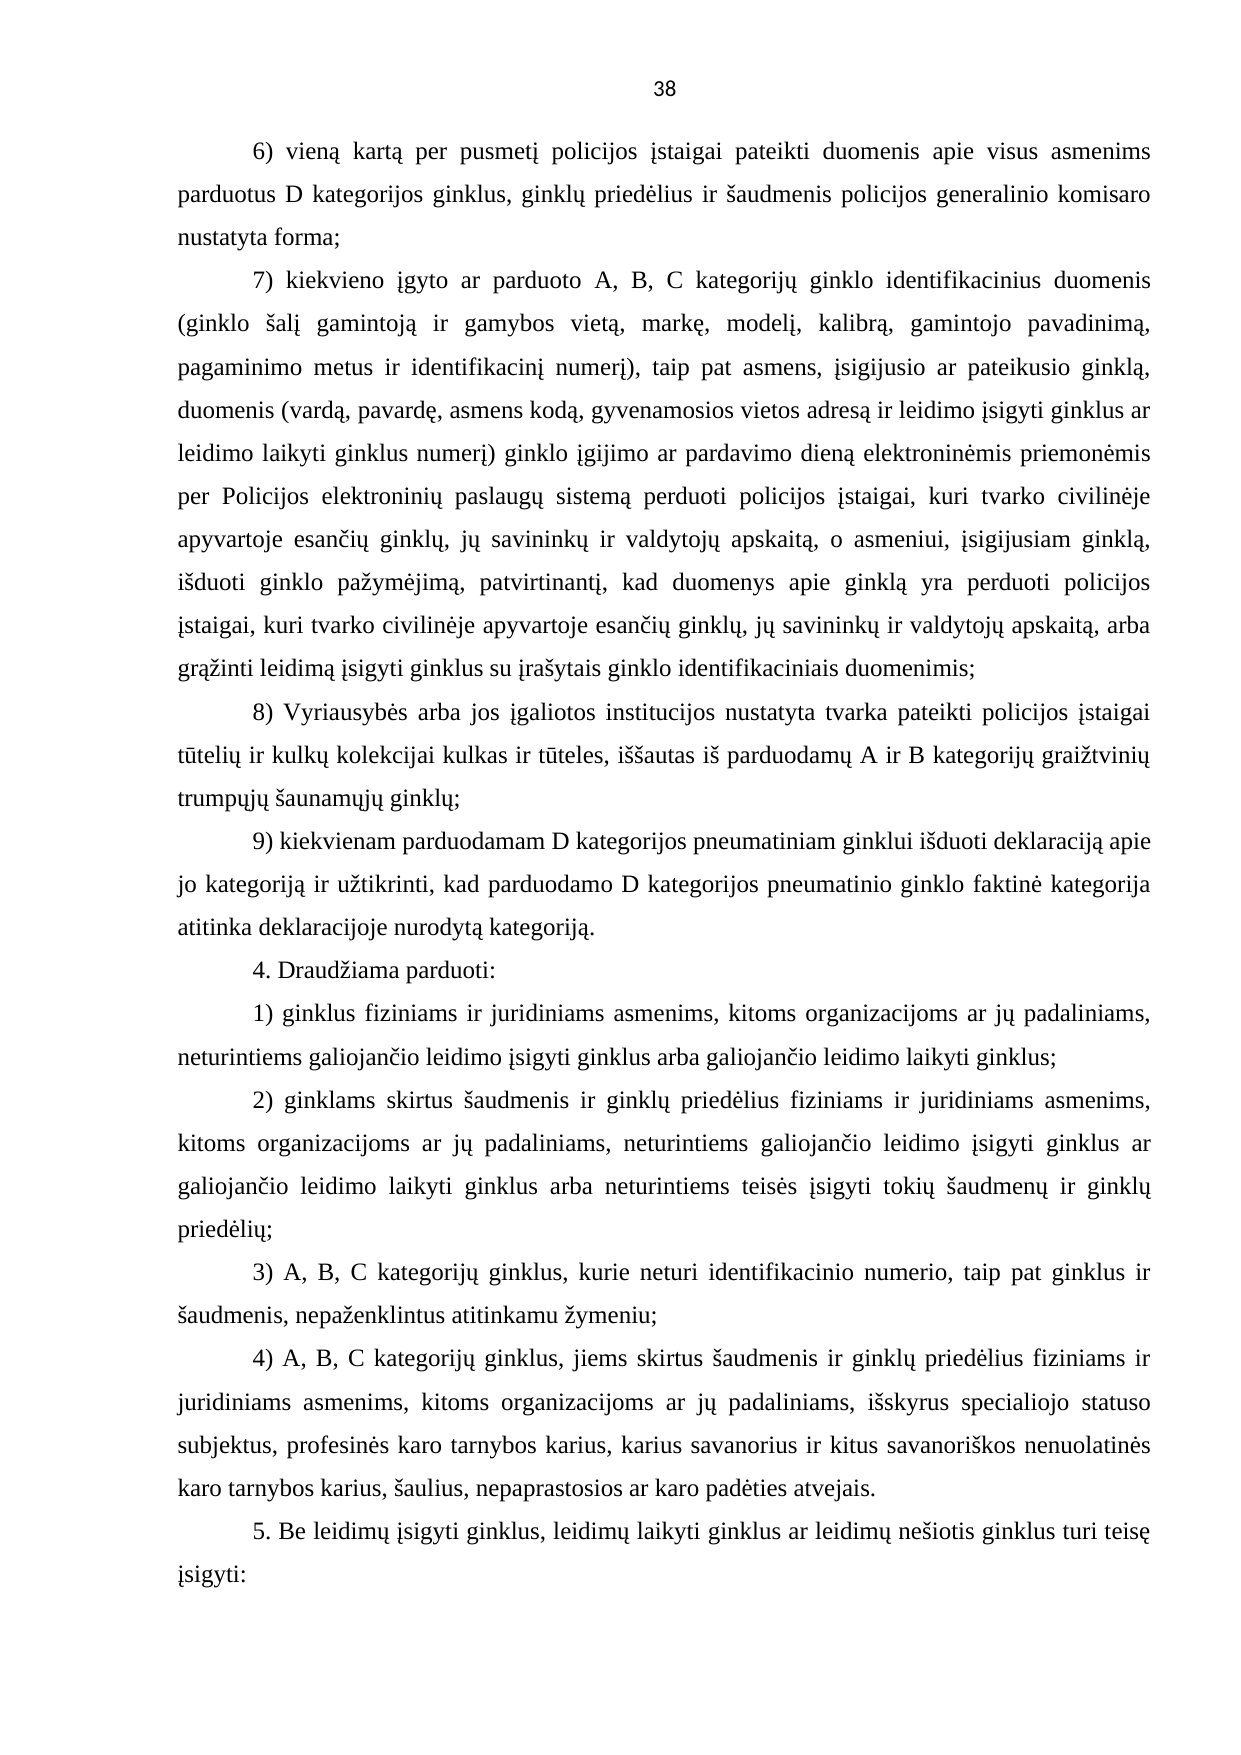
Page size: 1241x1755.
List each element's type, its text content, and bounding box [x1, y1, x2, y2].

text 8) Vyriausybės arba jos įgaliotos institucijos nustatyta tvarka pateikti policijos įstaigai tūtelių ir kulkų kolekcijai kulkas ir tūteles, iššautas iš parduodamų A ir B kategorijų graižtvinių trumpųjų šaunamųjų ginklų; [177, 697, 1152, 812]
text 3) A, B, C kategorijų ginklus, kurie neturi identifikacinio numerio, taip pat ginklus ir šaudmenis, nepaženklintus atitinkamu žymeniu; [177, 1257, 1152, 1329]
text 9) kiekvienam parduodamam D kategorijos pneumatiniam ginklui išduoti deklaraciją apie jo kategoriją ir užtikrinti, kad parduodamo D kategorijos pneumatinio ginklo faktinė kategorija atitinka deklaracijoje nurodytą kategoriją. [177, 826, 1152, 941]
text 5. Be leidimų įsigyti ginklus, leidimų laikyti ginklus ar leidimų nešiotis ginklus turi teisę įsigyti: [177, 1516, 1152, 1588]
text 4) A, B, C kategorijų ginklus, jiems skirtus šaudmenis ir ginklų priedėlius fiziniams ir juridiniams asmenims, kitoms organizacijoms ar jų padaliniams, išskyrus specialiojo statuso subjektus, profesinės karo tarnybos karius, karius savanorius ir kitus savanoriškos nenuolatinės karo tarnybos karius, šaulius, nepaprastosios ar karo padėties atvejais. [177, 1343, 1152, 1502]
text 7) kiekvieno įgyto ar parduoto A, B, C kategorijų ginklo identifikacinius duomenis (ginklo šalį gamintoją ir gamybos vietą, markę, modelį, kalibrą, gamintojo pavadinimą, pagaminimo metus ir identifikacinį numerį), taip pat asmens, įsigijusio ar pateikusio ginklą, duomenis (vardą, pavardę, asmens kodą, gyvenamosios vietos adresą ir leidimo įsigyti ginklus ar leidimo laikyti ginklus numerį) ginklo įgijimo ar pardavimo dieną elektroninėmis priemonėmis per Policijos elektroninių paslaugų sistemą perduoti policijos įstaigai, kuri tvarko civilinėje apyvartoje esančių ginklų, jų savininkų ir valdytojų apskaitą, o asmeniui, įsigijusiam ginklą, išduoti ginklo pažymėjimą, patvirtinantį, kad duomenys apie ginklą yra perduoti policijos įstaigai, kuri tvarko civilinėje apyvartoje esančių ginklų, jų savininkų ir valdytojų apskaitą, arba grąžinti leidimą įsigyti ginklus su įrašytais ginklo identifikaciniais duomenimis; [177, 265, 1152, 682]
text 6) vieną kartą per pusmetį policijos įstaigai pateikti duomenis apie visus asmenims parduotus D kategorijos ginklus, ginklų priedėlius ir šaudmenis policijos generalinio komisaro nustatyta forma; [177, 136, 1152, 251]
text 4. Draudžiama parduoti: [177, 955, 1152, 984]
text 2) ginklams skirtus šaudmenis ir ginklų priedėlius fiziniams ir juridiniams asmenims, kitoms organizacijoms ar jų padaliniams, neturintiems galiojančio leidimo įsigyti ginklus ar galiojančio leidimo laikyti ginklus arba neturintiems teisės įsigyti tokių šaudmenų ir ginklų priedėlių; [177, 1085, 1152, 1243]
text 1) ginklus fiziniams ir juridiniams asmenims, kitoms organizacijoms ar jų padaliniams, neturintiems galiojančio leidimo įsigyti ginklus arba galiojančio leidimo laikyti ginklus; [177, 998, 1152, 1070]
